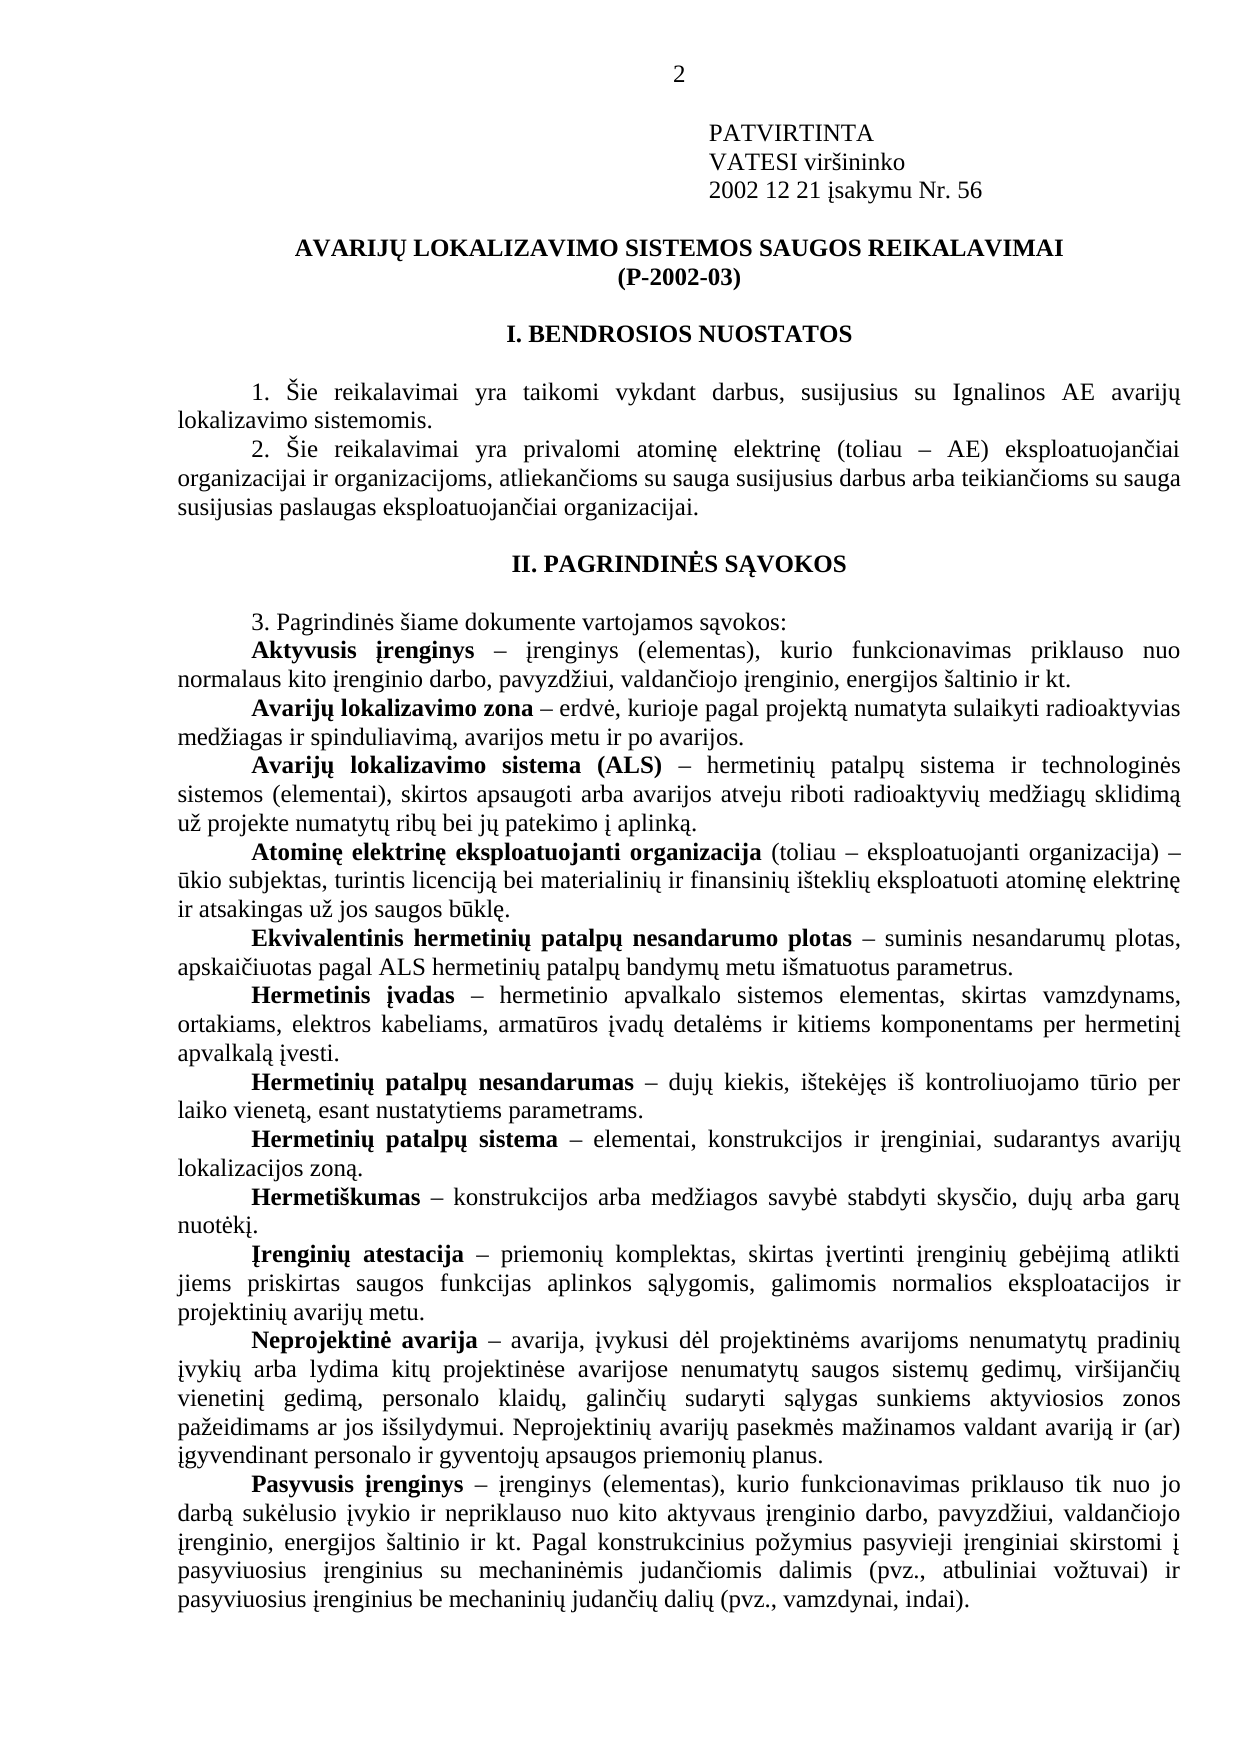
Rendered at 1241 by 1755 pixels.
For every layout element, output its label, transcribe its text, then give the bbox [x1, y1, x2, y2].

text I. BENDROSIOS NUOSTATOS [177, 319, 1181, 348]
text Atominę elektrinę eksploatuojanti organizacija (toliau – eksploatuojanti organizacija) – ūkio subjektas, turintis licenciją bei materialinių ir finansinių išteklių eksploatuoti atominę elektrinę ir atsakingas už jos saugos būklę. [177, 837, 1181, 923]
text Avarijų lokalizavimo zona – erdvė, kurioje pagal projektą numatyta sulaikyti radioaktyvias medžiagas ir spinduliavimą, avarijos metu ir po avarijos. [177, 693, 1181, 751]
text PATVIRTINTA [177, 118, 1181, 147]
text Avarijų lokalizavimo sistema (ALS) – hermetinių patalpų sistema ir technologinės sistemos (elementai), skirtos apsaugoti arba avarijos atveju riboti radioaktyvių medžiagų sklidimą už projekte numatytų ribų bei jų patekimo į aplinką. [177, 751, 1181, 837]
text 1. Šie reikalavimai yra taikomi vykdant darbus, susijusius su Ignalinos AE avarijų lokalizavimo sistemomis. [177, 377, 1181, 434]
text VATESI viršininko [177, 147, 1181, 176]
text Hermetinių patalpų nesandarumas – dujų kiekis, ištekėjęs iš kontroliuojamo tūrio per laiko vienetą, esant nustatytiems parametrams. [177, 1067, 1181, 1124]
text Įrenginių atestacija – priemonių komplektas, skirtas įvertinti įrenginių gebėjimą atlikti jiems priskirtas saugos funkcijas aplinkos sąlygomis, galimomis normalios eksploatacijos ir projektinių avarijų metu. [177, 1239, 1181, 1326]
text 2002 12 21 įsakymu Nr. 56 [177, 176, 1181, 204]
text Hermetinių patalpų sistema – elementai, konstrukcijos ir įrenginiai, sudarantys avarijų lokalizacijos zoną. [177, 1124, 1181, 1182]
text Hermetinis įvadas – hermetinio apvalkalo sistemos elementas, skirtas vamzdynams, ortakiams, elektros kabeliams, armatūros įvadų detalėms ir kitiems komponentams per hermetinį apvalkalą įvesti. [177, 981, 1181, 1067]
text Neprojektinė avarija – avarija, įvykusi dėl projektinėms avarijoms nenumatytų pradinių įvykių arba lydima kitų projektinėse avarijose nenumatytų saugos sistemų gedimų, viršijančių vienetinį gedimą, personalo klaidų, galinčių sudaryti sąlygas sunkiems aktyviosios zonos pažeidimams ar jos išsilydymui. Neprojektinių avarijų pasekmės mažinamos valdant avariją ir (ar) įgyvendinant personalo ir gyventojų apsaugos priemonių planus. [177, 1326, 1181, 1469]
text 3. Pagrindinės šiame dokumente vartojamos sąvokos: [177, 607, 1181, 636]
text Aktyvusis įrenginys – įrenginys (elementas), kurio funkcionavimas priklauso nuo normalaus kito įrenginio darbo, pavyzdžiui, valdančiojo įrenginio, energijos šaltinio ir kt. [177, 636, 1181, 693]
text (P-2002-03) [177, 262, 1181, 291]
text Hermetiškumas – konstrukcijos arba medžiagos savybė stabdyti skysčio, dujų arba garų nuotėkį. [177, 1182, 1181, 1239]
text Pasyvusis įrenginys – įrenginys (elementas), kurio funkcionavimas priklauso tik nuo jo darbą sukėlusio įvykio ir nepriklauso nuo kito aktyvaus įrenginio darbo, pavyzdžiui, valdančiojo įrenginio, energijos šaltinio ir kt. Pagal konstrukcinius požymius pasyvieji įrenginiai skirstomi į pasyviuosius įrenginius su mechaninėmis judančiomis dalimis (pvz., atbuliniai vožtuvai) ir pasyviuosius įrenginius be mechaninių judančių dalių (pvz., vamzdynai, indai). [177, 1469, 1181, 1613]
text AVARIJŲ LOKALIZAVIMO SISTEMOS SAUGOS REIKALAVIMAI [177, 233, 1181, 262]
text II. PAGRINDINĖS SĄVOKOS [177, 549, 1181, 578]
text Ekvivalentinis hermetinių patalpų nesandarumo plotas – suminis nesandarumų plotas, apskaičiuotas pagal ALS hermetinių patalpų bandymų metu išmatuotus parametrus. [177, 923, 1181, 981]
text 2. Šie reikalavimai yra privalomi atominę elektrinę (toliau – AE) eksploatuojančiai organizacijai ir organizacijoms, atliekančioms su sauga susijusius darbus arba teikiančioms su sauga susijusias paslaugas eksploatuojančiai organizacijai. [177, 434, 1181, 521]
